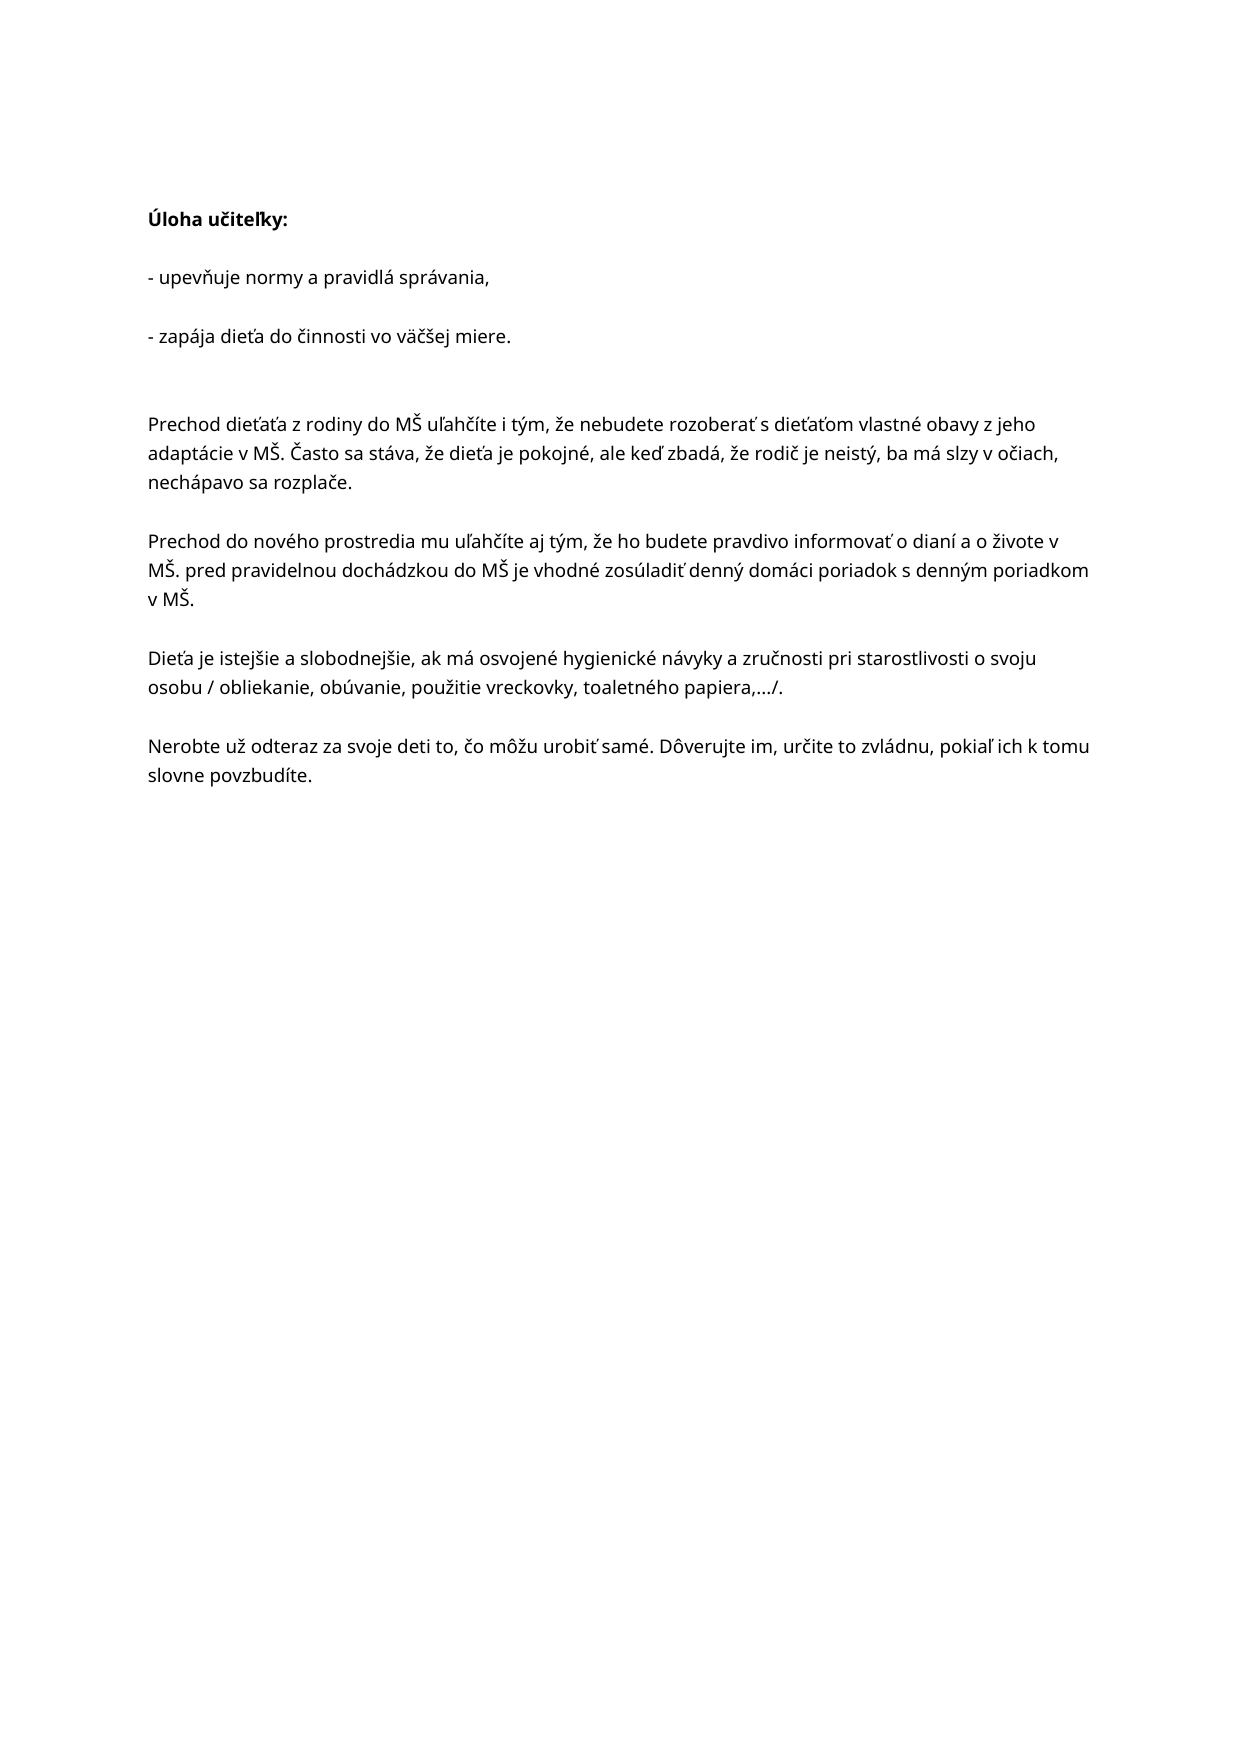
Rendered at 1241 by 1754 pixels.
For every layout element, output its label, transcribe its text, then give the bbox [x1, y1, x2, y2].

text Úloha učiteľky: - upevňuje normy a pravidlá správania, - zapája dieťa do činnosti vo väčšej miere. Prechod dieťaťa z rodiny do MŠ uľahčíte i tým, že nebudete rozoberať s dieťaťom vlastné obavy z jeho adaptácie v MŠ. Často sa stáva, že dieťa je pokojné, ale keď zbadá, že rodič je neistý, ba má slzy v očiach, nechápavo sa rozplače. Prechod do nového prostredia mu uľahčíte aj tým, že ho budete pravdivo informovať o dianí a o živote v MŠ. pred pravidelnou dochádzkou do MŠ je vhodné zosúladiť denný domáci poriadok s denným poriadkom v MŠ. Dieťa je istejšie a slobodnejšie, ak má osvojené hygienické návyky a zručnosti pri starostlivosti o svoju osobu / obliekanie, obúvanie, použitie vreckovky, toaletného papiera,.../. Nerobte už odteraz za svoje deti to, čo môžu urobiť samé. Dôverujte im, určite to zvládnu, pokiaľ ich k tomu slovne povzbudíte. [148, 148, 1093, 788]
